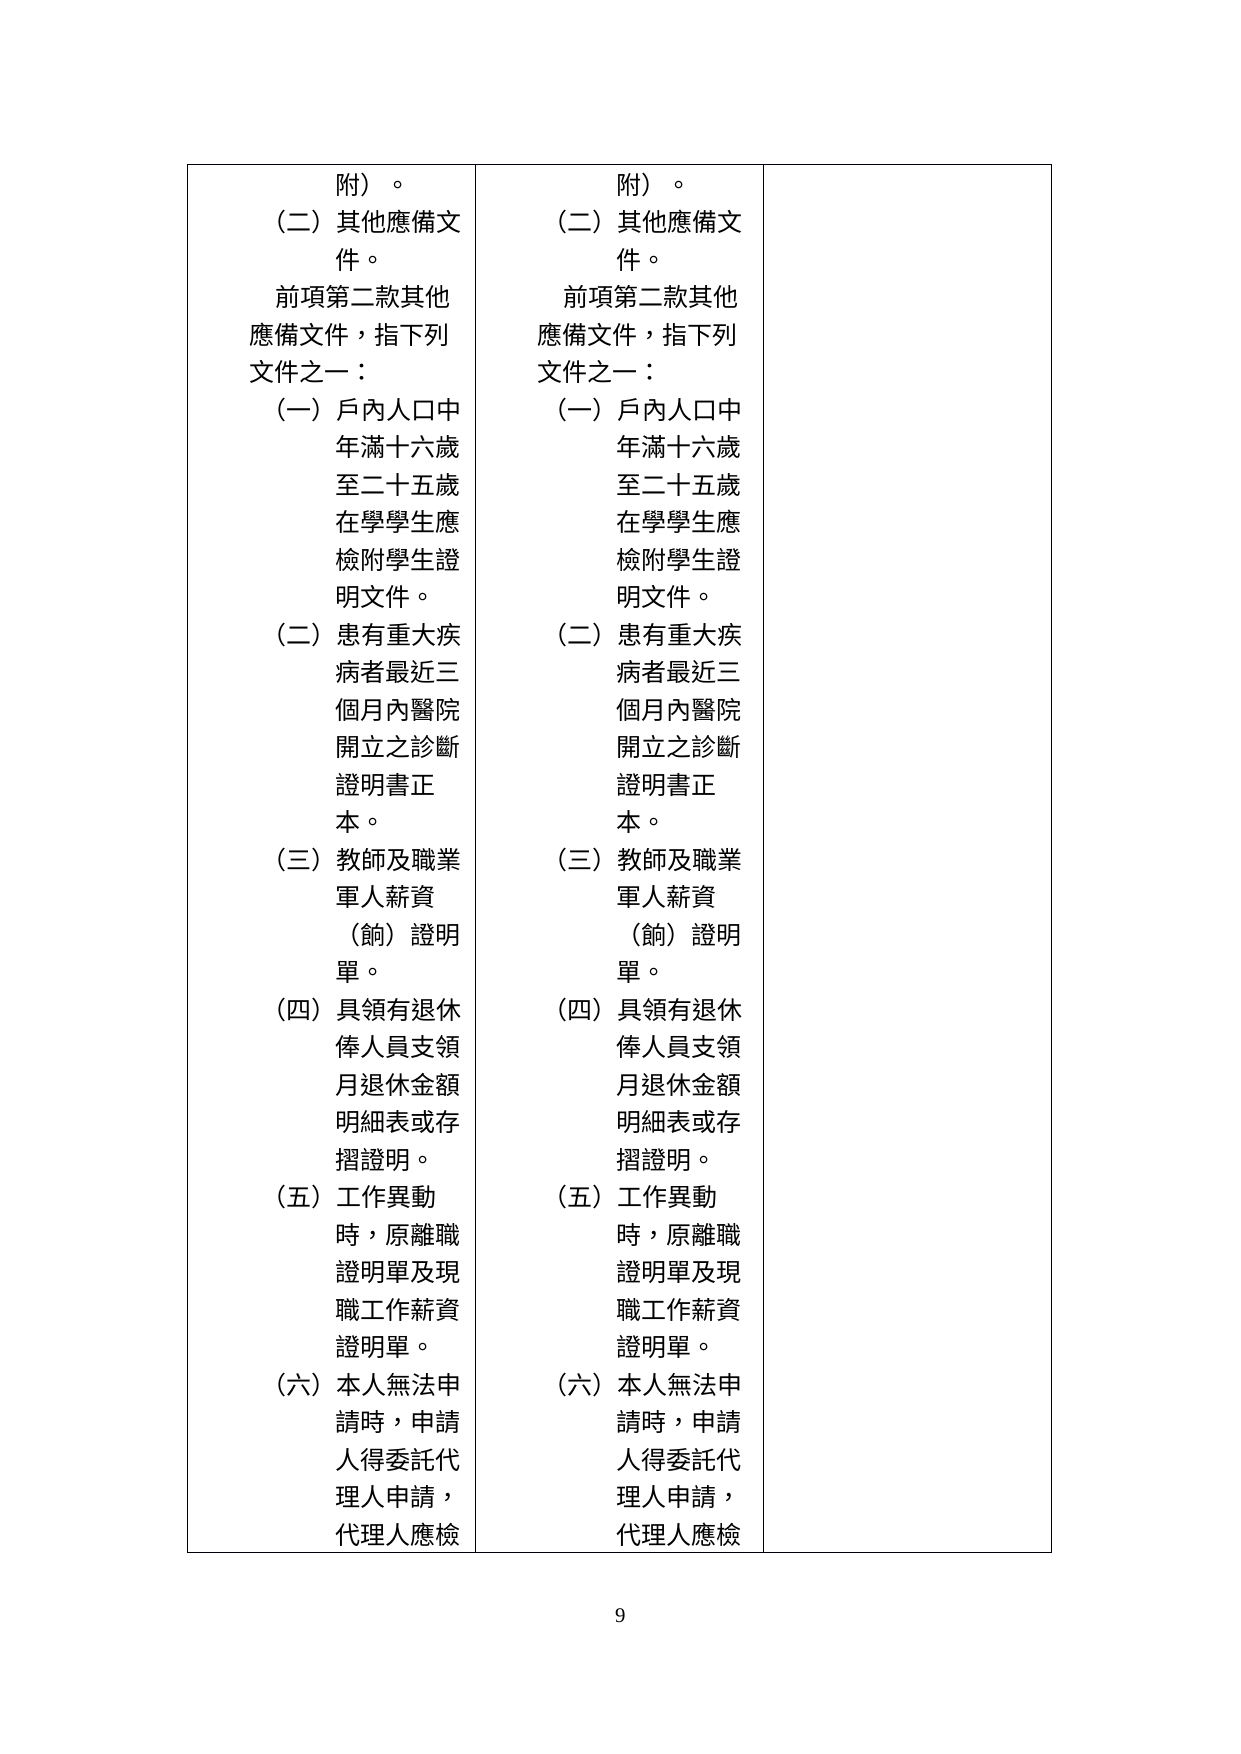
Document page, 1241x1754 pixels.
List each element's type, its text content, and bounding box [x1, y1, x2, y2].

table_cell 本要點之補助，其應備文件如下： 機構出具日間照顧或住宿式照顧證明（尚未安置者免附）。 其他應備文件。 前項第二款其他應備文件，指下列文件之一： 戶內人口中年滿十六歲至二十五歲在學學生應檢附學生證明文件。 患有重大疾病者最近三個月內醫院開立之診斷證明書正本。 教師及職業軍人薪資（餉）證明單。 具領有退休俸人員支領月退休金額明細表或存摺證明。 工作異動時，原離職證明單及現職工作薪資證明單。 本人無法申請時，申請人得委託代理人申請，代理人應檢附委託書及申請人相關證明文件。 [476, 165, 763, 1552]
table_cell 本要點之補助，其應備文件如下： 機構出具日間照顧或住宿式照顧證明（尚未安置者免附）。 其他應備文件。 前項第二款其他應備文件，指下列文件之一： 戶內人口中年滿十六歲至二十五歲在學學生應檢附學生證明文件。 患有重大疾病者最近三個月內醫院開立之診斷證明書正本。 教師及職業軍人薪資（餉）證明單。 具領有退休俸人員支領月退休金額明細表或存摺證明。 工作異動時，原離職證明單及現職工作薪資證明單。 本人無法申請時，申請人得委託代理人申請，代理人應檢附委託書及申請人相關證明文件。 [188, 165, 475, 1552]
table_cell [764, 165, 1051, 1552]
